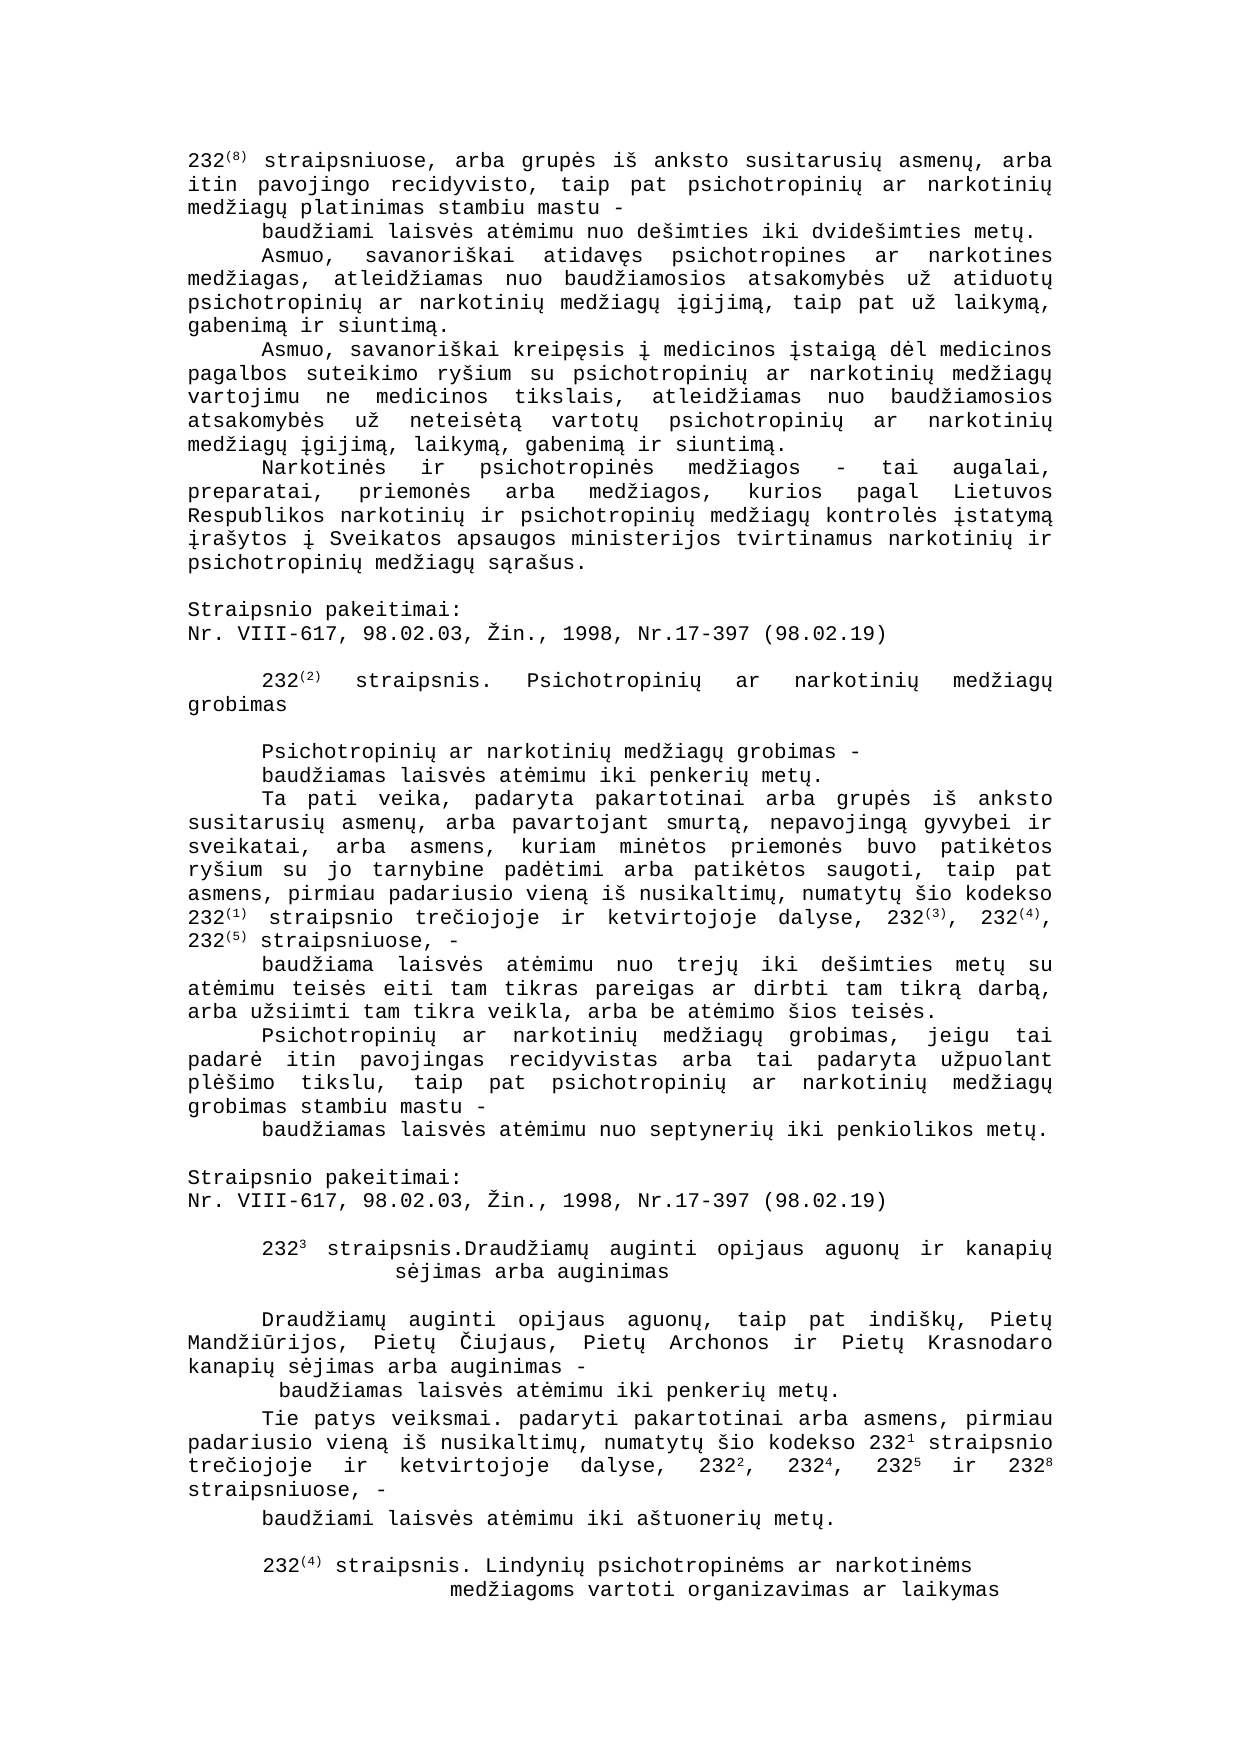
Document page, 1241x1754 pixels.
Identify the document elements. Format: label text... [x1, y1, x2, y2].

text 232(2) straipsnis. Psichotropinių ar narkotinių medžiagų grobimas [187, 670, 1053, 717]
text Ta pati veika, padaryta pakartotinai arba grupės iš anksto susitarusių asmenų, arba pavartojant smurtą, nepavojingą gyvybei ir sveikatai, arba asmens, kuriam minėtos priemonės buvo patikėtos ryšium su jo tarnybine padėtimi arba patikėtos saugoti, taip pat asmens, pirmiau padariusio vieną iš nusikaltimų, numatytų šio kodekso 232(1) straipsnio trečiojoje ir ketvirtojoje dalyse, 232(3), 232(4), 232(5) straipsniuose, - [187, 788, 1053, 954]
text Narkotinės ir psichotropinės medžiagos - tai augalai, preparatai, priemonės arba medžiagos, kurios pagal Lietuvos Respublikos narkotinių ir psichotropinių medžiagų kontrolės įstatymą įrašytos į Sveikatos apsaugos ministerijos tvirtinamus narkotinių ir psichotropinių medžiagų sąrašus. [187, 457, 1053, 576]
text 232(8) straipsniuose, arba grupės iš anksto susitarusių asmenų, arba itin pavojingo recidyvisto, taip pat psichotropinių ar narkotinių medžiagų platinimas stambiu mastu - [187, 150, 1053, 221]
text baudžiami laisvės atėmimu nuo dešimties iki dvidešimties metų. [187, 221, 1053, 244]
text Straipsnio pakeitimai: [187, 1167, 1053, 1190]
text Psichotropinių ar narkotinių medžiagų grobimas - [187, 741, 1053, 765]
text Tie patys veiksmai. padaryti pakartotinai arba asmens, pirmiau padariusio vieną iš nusikaltimų, numatytų šio kodekso 2321 straipsnio trečiojoje ir ketvirtojoje dalyse, 2322, 2324, 2325 ir 2328 straipsniuose, - [187, 1408, 1053, 1503]
text Nr. VIII-617, 98.02.03, Žin., 1998, Nr.17-397 (98.02.19) [187, 1190, 1053, 1214]
text Asmuo, savanoriškai kreipęsis į medicinos įstaigą dėl medicinos pagalbos suteikimo ryšium su psichotropinių ar narkotinių medžiagų vartojimu ne medicinos tikslais, atleidžiamas nuo baudžiamosios atsakomybės už neteisėtą vartotų psichotropinių ar narkotinių medžiagų įgijimą, laikymą, gabenimą ir siuntimą. [187, 339, 1053, 457]
text baudžiami laisvės atėmimu iki aštuonerių metų. [187, 1508, 1053, 1531]
text Psichotropinių ar narkotinių medžiagų grobimas, jeigu tai padarė itin pavojingas recidyvistas arba tai padaryta užpuolant plėšimo tikslu, taip pat psichotropinių ar narkotinių medžiagų grobimas stambiu mastu - [187, 1025, 1053, 1119]
text baudžiama laisvės atėmimu nuo trejų iki dešimties metų su atėmimu teisės eiti tam tikras pareigas ar dirbti tam tikrą darbą, arba užsiimti tam tikra veikla, arba be atėmimo šios teisės. [187, 954, 1053, 1025]
text 2323 straipsnis.Draudžiamų auginti opijaus aguonų ir kanapių sėjimas arba auginimas [261, 1238, 1053, 1285]
text baudžiamas laisvės atėmimu iki penkerių metų. [187, 765, 1053, 788]
text baudžiamas laisvės atėmimu nuo septynerių iki penkiolikos metų. [187, 1119, 1053, 1143]
text Nr. VIII-617, 98.02.03, Žin., 1998, Nr.17-397 (98.02.19) [187, 623, 1053, 647]
text baudžiamas laisvės atėmimu iki penkerių metų. [204, 1379, 1053, 1403]
text Draudžiamų auginti opijaus aguonų, taip pat indiškų, Pietų Mandžiūrijos, Pietų Čiujaus, Pietų Archonos ir Pietų Krasnodaro kanapių sėjimas arba auginimas - [187, 1309, 1053, 1379]
text Straipsnio pakeitimai: [187, 599, 1053, 623]
text Asmuo, savanoriškai atidavęs psichotropines ar narkotines medžiagas, atleidžiamas nuo baudžiamosios atsakomybės už atiduotų psichotropinių ar narkotinių medžiagų įgijimą, taip pat už laikymą, gabenimą ir siuntimą. [187, 244, 1053, 339]
text 232(4) straipsnis. Lindynių psichotropinėms ar narkotinėms medžiagoms vartoti organizavimas ar laikymas [262, 1555, 1053, 1602]
